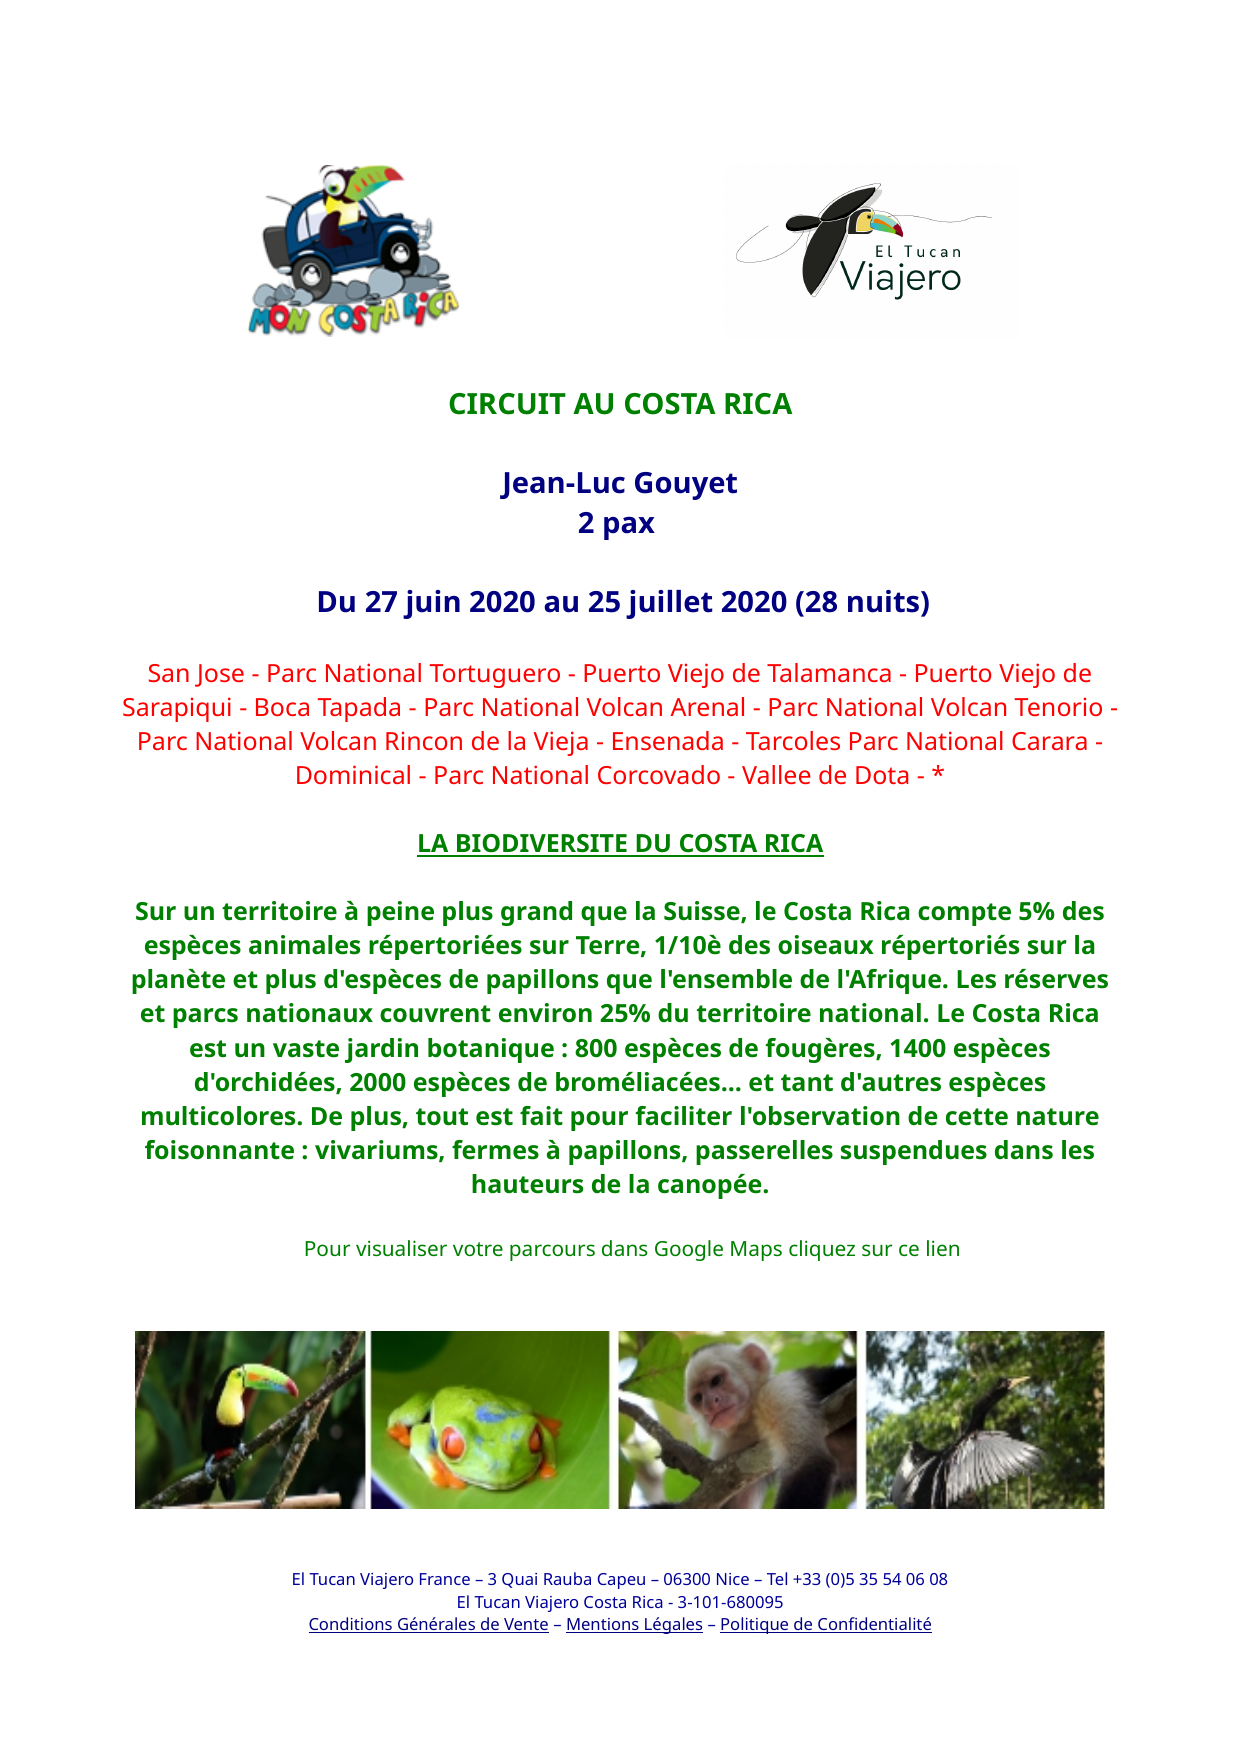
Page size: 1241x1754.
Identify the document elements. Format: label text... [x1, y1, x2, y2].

text San Jose - Parc National Tortuguero - Puerto Viejo de Talamanca - Puerto Viejo de Sarapiqui - Boca Tapada - Parc National Volcan Arenal - Parc National Volcan Tenorio - Parc National Volcan Rincon de la Vieja - Ensenada - Tarcoles Parc National Carara - Dominical - Parc National Corcovado - Vallee de Dota - * [118, 656, 1122, 792]
text Sur un territoire à peine plus grand que la Suisse, le Costa Rica compte 5% des espèces animales répertoriées sur Terre, 1/10è des oiseaux répertoriés sur la planète et plus d'espèces de papillons que l'ensemble de l'Afrique. Les réserves et parcs nationaux couvrent environ 25% du territoire national. Le Costa Rica est un vaste jardin botanique : 800 espèces de fougères, 1400 espèces d'orchidées, 2000 espèces de broméliacées... et tant d'autres espèces multicolores. De plus, tout est fait pour faciliter l'observation de cette nature foisonnante : vivariums, fermes à papillons, passerelles suspendues dans les hauteurs de la canopée. [118, 894, 1122, 1201]
text LA BIODIVERSITE DU COSTA RICA [118, 826, 1122, 860]
picture [135, 1331, 1116, 1509]
picture [248, 165, 460, 337]
text Jean-Luc Gouyet [118, 463, 1122, 502]
table_header [118, 118, 620, 383]
text Pour visualiser votre parcours dans Google Maps cliquez sur ce lien [118, 1234, 1146, 1263]
text Du 27 juin 2020 au 25 juillet 2020 (28 nuits) [118, 582, 1122, 621]
text 2 pax [118, 502, 1122, 542]
table_header [620, 118, 1122, 383]
picture [723, 163, 1019, 338]
text CIRCUIT AU COSTA RICA [118, 383, 1122, 423]
